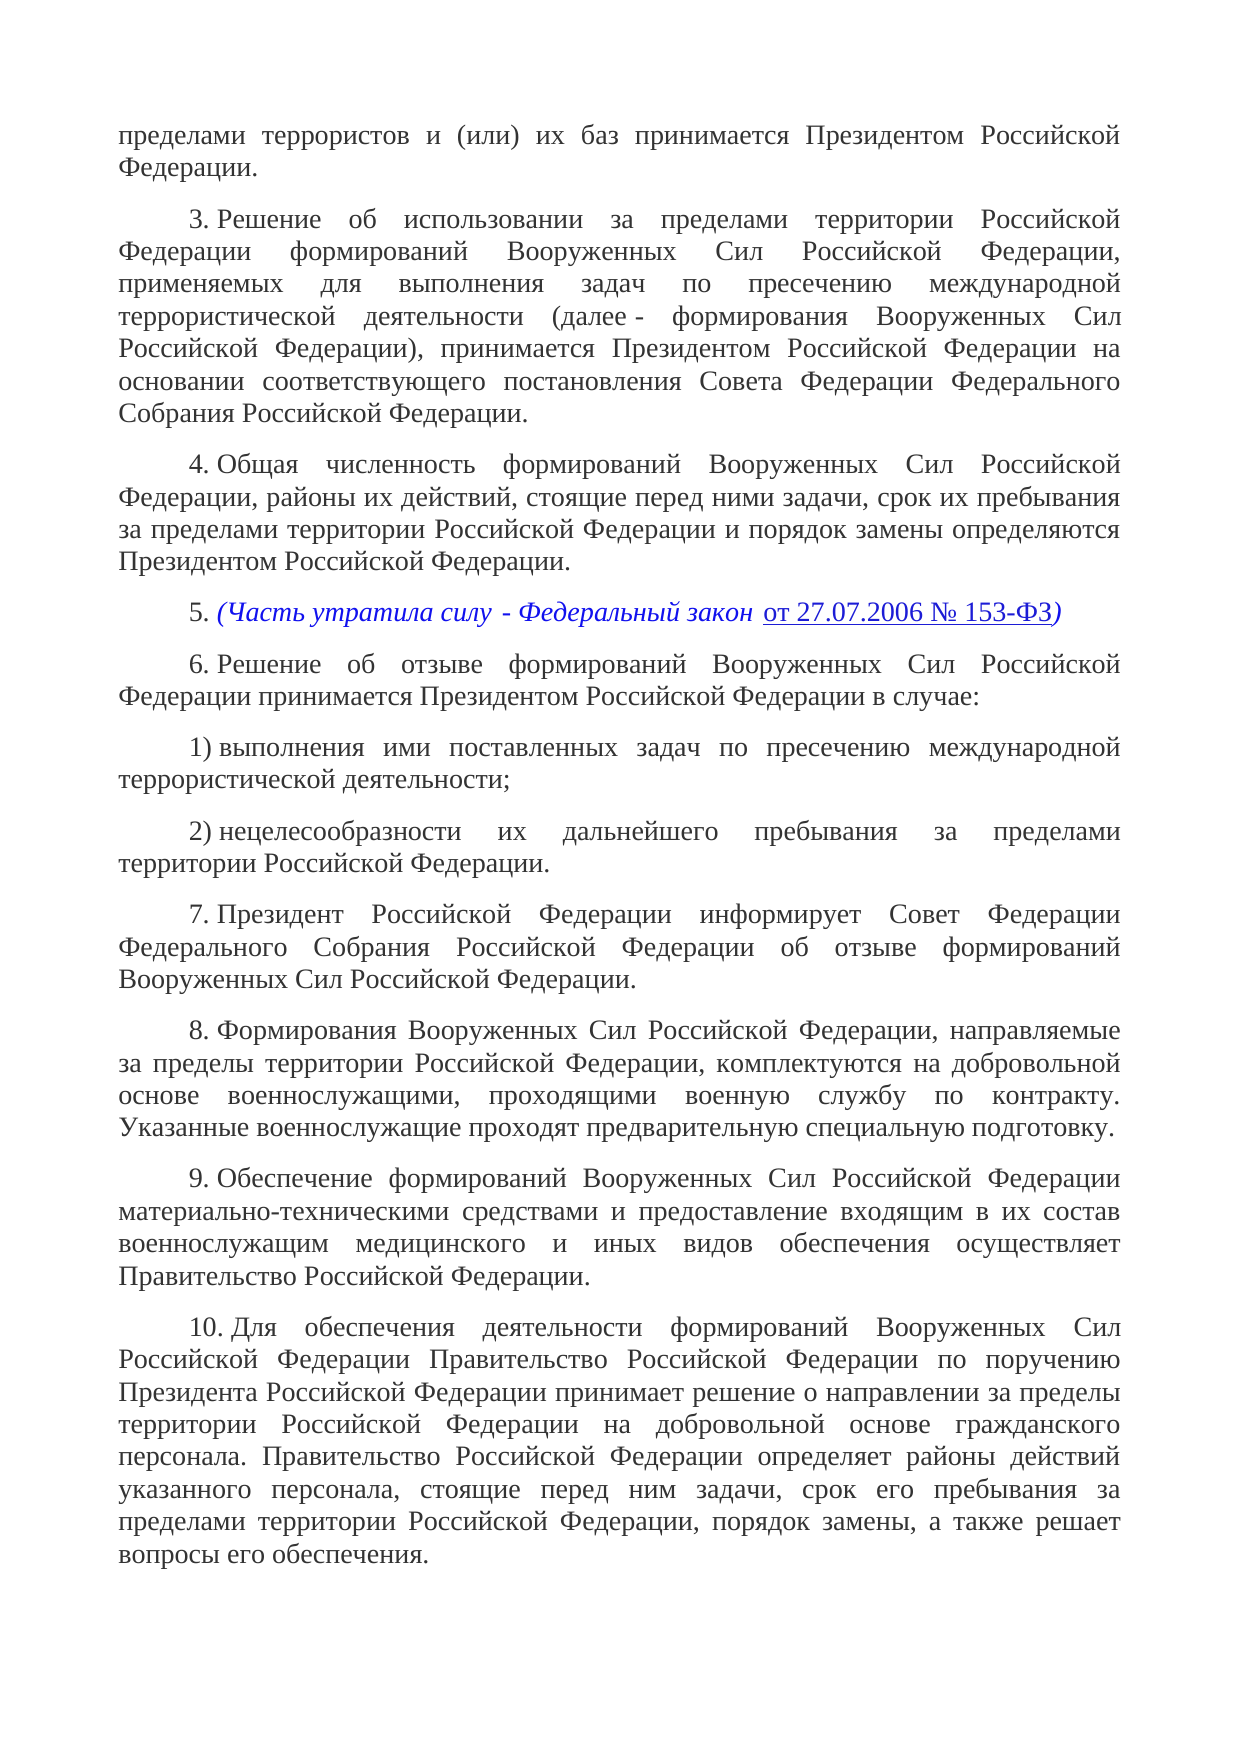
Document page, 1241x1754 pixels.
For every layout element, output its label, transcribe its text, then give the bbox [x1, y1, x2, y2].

text пределами террористов и (или) их баз принимается Президентом Российской Федерации. [118, 118, 1122, 183]
text 5. (Часть утратила силу - Федеральный закон от 27.07.2006 № 153-ФЗ) [118, 596, 1122, 628]
text 2) нецелесообразности их дальнейшего пребывания за пределами территории Российской Федерации. [118, 814, 1122, 878]
text 1) выполнения ими поставленных задач по пресечению международной террористической деятельности; [118, 730, 1122, 795]
text 9. Обеспечение формирований Вооруженных Сил Российской Федерации материально-техническими средствами и предоставление входящим в их состав военнослужащим медицинского и иных видов обеспечения осуществляет Правительство Российской Федерации. [118, 1162, 1122, 1291]
text 8. Формирования Вооруженных Сил Российской Федерации, направляемые за пределы территории Российской Федерации, комплектуются на добровольной основе военнослужащими, проходящими военную службу по контракту. Указанные военнослужащие проходят предварительную специальную подготовку. [118, 1013, 1122, 1143]
text 3. Решение об использовании за пределами территории Российской Федерации формирований Вооруженных Сил Российской Федерации, применяемых для выполнения задач по пресечению международной террористической деятельности (далее - формирования Вооруженных Сил Российской Федерации), принимается Президентом Российской Федерации на основании соответствующего постановления Совета Федерации Федерального Собрания Российской Федерации. [118, 202, 1122, 428]
text 4. Общая численность формирований Вооруженных Сил Российской Федерации, районы их действий, стоящие перед ними задачи, срок их пребывания за пределами территории Российской Федерации и порядок замены определяются Президентом Российской Федерации. [118, 447, 1122, 577]
text 10. Для обеспечения деятельности формирований Вооруженных Сил Российской Федерации Правительство Российской Федерации по поручению Президента Российской Федерации принимает решение о направлении за пределы территории Российской Федерации на добровольной основе гражданского персонала. Правительство Российской Федерации определяет районы действий указанного персонала, стоящие перед ним задачи, срок его пребывания за пределами территории Российской Федерации, порядок замены, а также решает вопросы его обеспечения. [118, 1310, 1122, 1569]
text 6. Решение об отзыве формирований Вооруженных Сил Российской Федерации принимается Президентом Российской Федерации в случае: [118, 647, 1122, 711]
text 7. Президент Российской Федерации информирует Совет Федерации Федерального Собрания Российской Федерации об отзыве формирований Вооруженных Сил Российской Федерации. [118, 897, 1122, 994]
